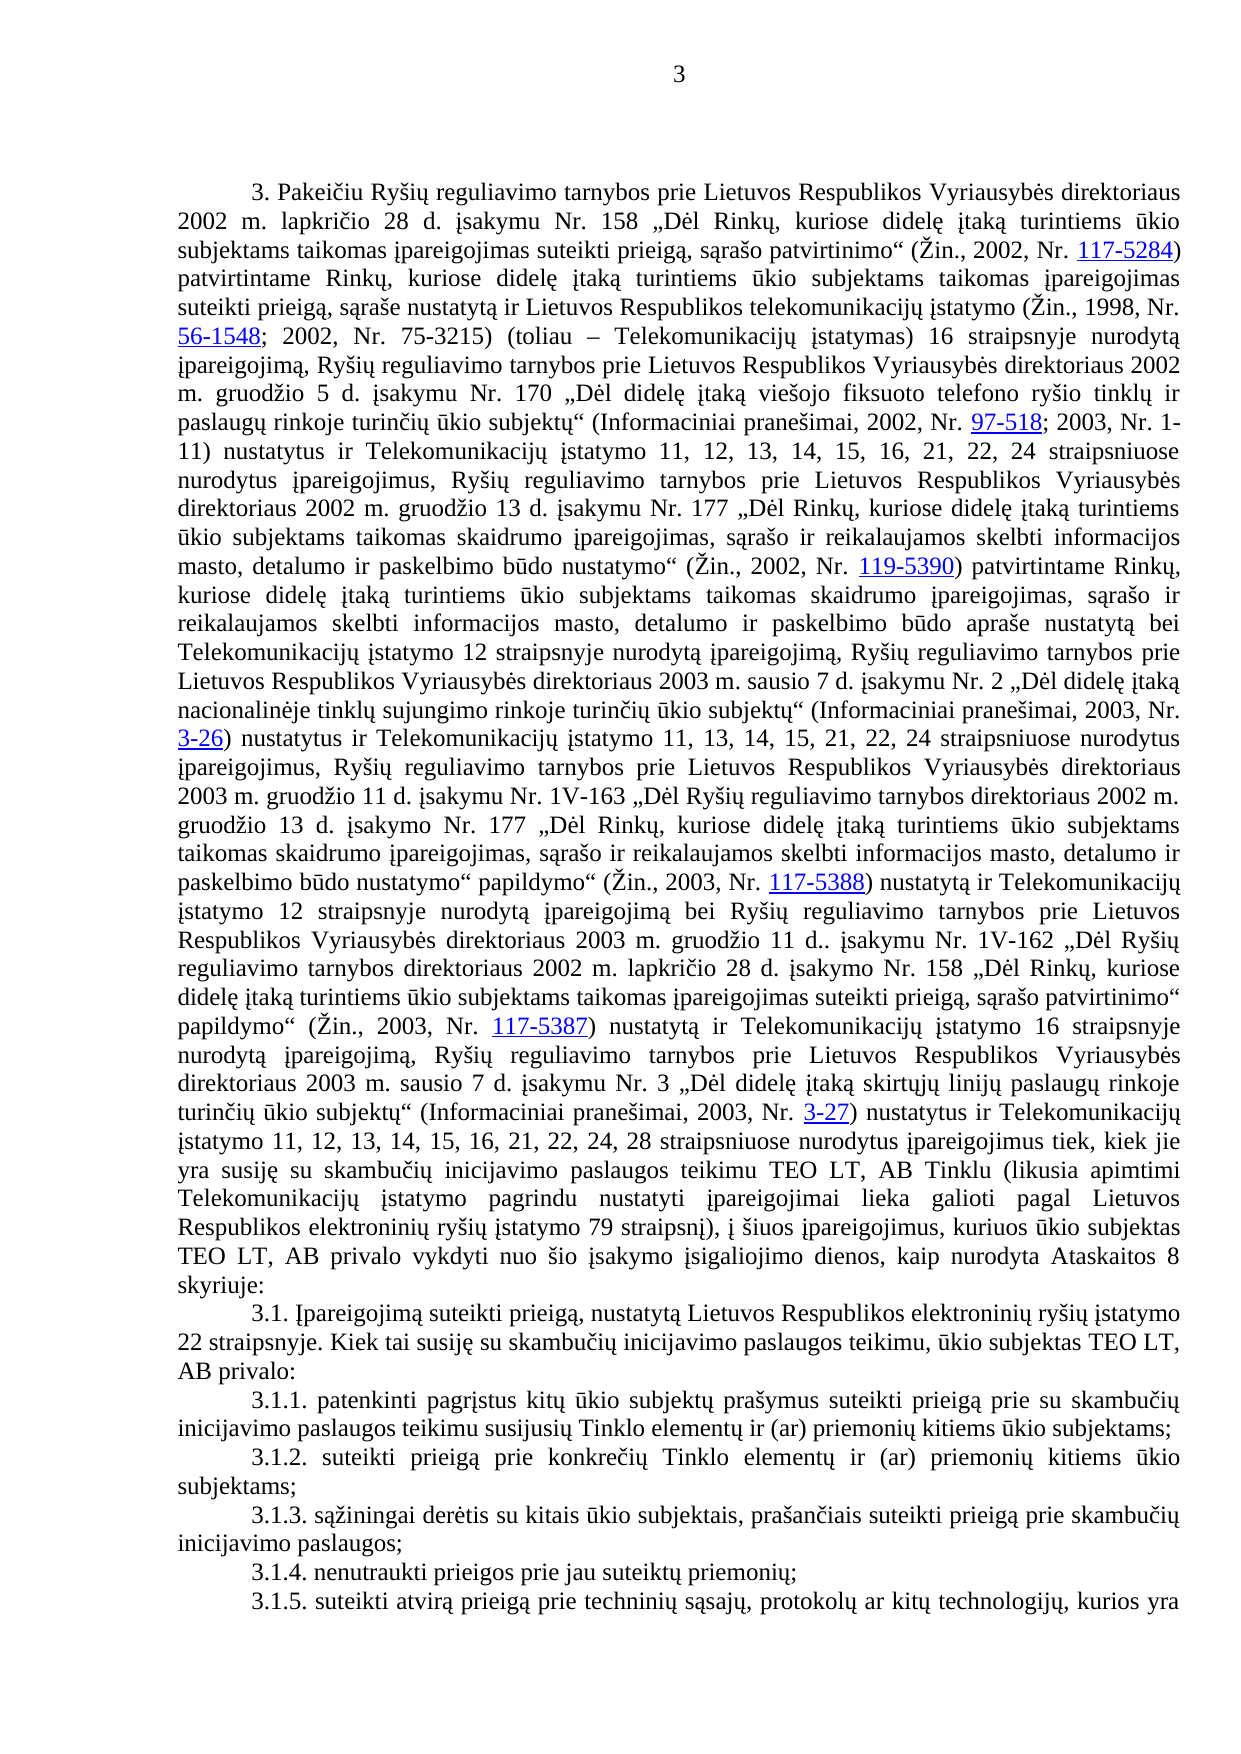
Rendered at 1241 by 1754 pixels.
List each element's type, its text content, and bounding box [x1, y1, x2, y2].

text 3.1. Įpareigojimą suteikti prieigą, nustatytą Lietuvos Respublikos elektroninių ryšių įstatymo 22 straipsnyje. Kiek tai susiję su skambučių inicijavimo paslaugos teikimu, ūkio subjektas TEO LT, AB privalo: [177, 1298, 1181, 1385]
text 3. Pakeičiu Ryšių reguliavimo tarnybos prie Lietuvos Respublikos Vyriausybės direktoriaus 2002 m. lapkričio 28 d. įsakymu Nr. 158 „Dėl Rinkų, kuriose didelę įtaką turintiems ūkio subjektams taikomas įpareigojimas suteikti prieigą, sąrašo patvirtinimo“ (Žin., 2002, Nr. 117-5284) patvirtintame Rinkų, kuriose didelę įtaką turintiems ūkio subjektams taikomas įpareigojimas suteikti prieigą, sąraše nustatytą ir Lietuvos Respublikos telekomunikacijų įstatymo (Žin., 1998, Nr. 56-1548; 2002, Nr. 75-3215) (toliau – Telekomunikacijų įstatymas) 16 straipsnyje nurodytą įpareigojimą, Ryšių reguliavimo tarnybos prie Lietuvos Respublikos Vyriausybės direktoriaus 2002 m. gruodžio 5 d. įsakymu Nr. 170 „Dėl didelę įtaką viešojo fiksuoto telefono ryšio tinklų ir paslaugų rinkoje turinčių ūkio subjektų“ (Informaciniai pranešimai, 2002, Nr. 97-518; 2003, Nr. 1-11) nustatytus ir Telekomunikacijų įstatymo 11, 12, 13, 14, 15, 16, 21, 22, 24 straipsniuose nurodytus įpareigojimus, Ryšių reguliavimo tarnybos prie Lietuvos Respublikos Vyriausybės direktoriaus 2002 m. gruodžio 13 d. įsakymu Nr. 177 „Dėl Rinkų, kuriose didelę įtaką turintiems ūkio subjektams taikomas skaidrumo įpareigojimas, sąrašo ir reikalaujamos skelbti informacijos masto, detalumo ir paskelbimo būdo nustatymo“ (Žin., 2002, Nr. 119-5390) patvirtintame Rinkų, kuriose didelę įtaką turintiems ūkio subjektams taikomas skaidrumo įpareigojimas, sąrašo ir reikalaujamos skelbti informacijos masto, detalumo ir paskelbimo būdo apraše nustatytą bei Telekomunikacijų įstatymo 12 straipsnyje nurodytą įpareigojimą, Ryšių reguliavimo tarnybos prie Lietuvos Respublikos Vyriausybės direktoriaus 2003 m. sausio 7 d. įsakymu Nr. 2 „Dėl didelę įtaką nacionalinėje tinklų sujungimo rinkoje turinčių ūkio subjektų“ (Informaciniai pranešimai, 2003, Nr. 3-26) nustatytus ir Telekomunikacijų įstatymo 11, 13, 14, 15, 21, 22, 24 straipsniuose nurodytus įpareigojimus, Ryšių reguliavimo tarnybos prie Lietuvos Respublikos Vyriausybės direktoriaus 2003 m. gruodžio 11 d. įsakymu Nr. 1V-163 „Dėl Ryšių reguliavimo tarnybos direktoriaus 2002 m. gruodžio 13 d. įsakymo Nr. 177 „Dėl Rinkų, kuriose didelę įtaką turintiems ūkio subjektams taikomas skaidrumo įpareigojimas, sąrašo ir reikalaujamos skelbti informacijos masto, detalumo ir paskelbimo būdo nustatymo“ papildymo“ (Žin., 2003, Nr. 117-5388) nustatytą ir Telekomunikacijų įstatymo 12 straipsnyje nurodytą įpareigojimą bei Ryšių reguliavimo tarnybos prie Lietuvos Respublikos Vyriausybės direktoriaus 2003 m. gruodžio 11 d.. įsakymu Nr. 1V-162 „Dėl Ryšių reguliavimo tarnybos direktoriaus 2002 m. lapkričio 28 d. įsakymo Nr. 158 „Dėl Rinkų, kuriose didelę įtaką turintiems ūkio subjektams taikomas įpareigojimas suteikti prieigą, sąrašo patvirtinimo“ papildymo“ (Žin., 2003, Nr. 117-5387) nustatytą ir Telekomunikacijų įstatymo 16 straipsnyje nurodytą įpareigojimą, Ryšių reguliavimo tarnybos prie Lietuvos Respublikos Vyriausybės direktoriaus 2003 m. sausio 7 d. įsakymu Nr. 3 „Dėl didelę įtaką skirtųjų linijų paslaugų rinkoje turinčių ūkio subjektų“ (Informaciniai pranešimai, 2003, Nr. 3-27) nustatytus ir Telekomunikacijų įstatymo 11, 12, 13, 14, 15, 16, 21, 22, 24, 28 straipsniuose nurodytus įpareigojimus tiek, kiek jie yra susiję su skambučių inicijavimo paslaugos teikimu TEO LT, AB Tinklu (likusia apimtimi Telekomunikacijų įstatymo pagrindu nustatyti įpareigojimai lieka galioti pagal Lietuvos Respublikos elektroninių ryšių įstatymo 79 straipsnį), į šiuos įpareigojimus, kuriuos ūkio subjektas TEO LT, AB privalo vykdyti nuo šio įsakymo įsigaliojimo dienos, kaip nurodyta Ataskaitos 8 skyriuje: [177, 177, 1181, 1298]
text 3.1.3. sąžiningai derėtis su kitais ūkio subjektais, prašančiais suteikti prieigą prie skambučių inicijavimo paslaugos; [177, 1500, 1181, 1557]
text 3.1.2. suteikti prieigą prie konkrečių Tinklo elementų ir (ar) priemonių kitiems ūkio subjektams; [177, 1442, 1181, 1500]
text 3.1.5. suteikti atvirą prieigą prie techninių sąsajų, protokolų ar kitų technologijų, kurios yra [177, 1586, 1181, 1615]
text 3.1.1. patenkinti pagrįstus kitų ūkio subjektų prašymus suteikti prieigą prie su skambučių inicijavimo paslaugos teikimu susijusių Tinklo elementų ir (ar) priemonių kitiems ūkio subjektams; [177, 1385, 1181, 1442]
text 3.1.4. nenutraukti prieigos prie jau suteiktų priemonių; [177, 1557, 1181, 1586]
